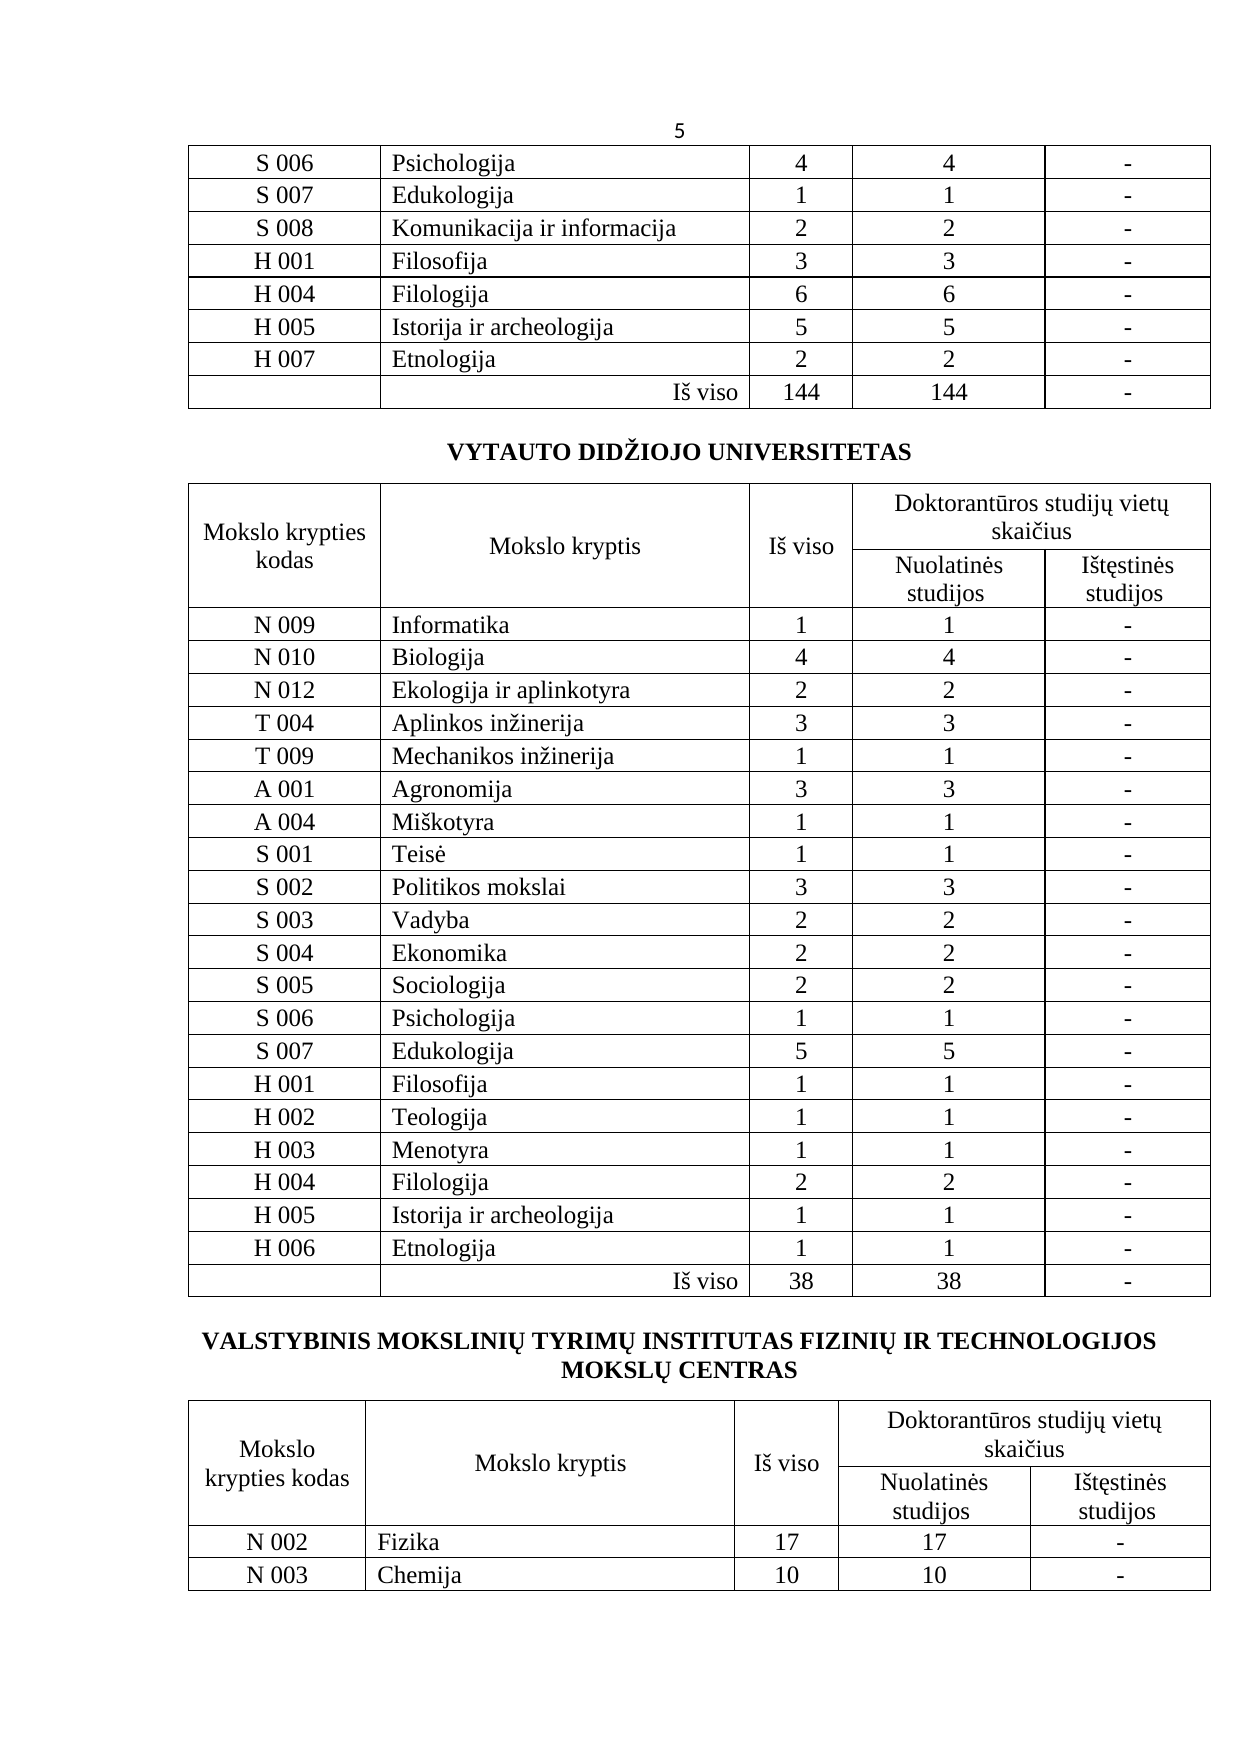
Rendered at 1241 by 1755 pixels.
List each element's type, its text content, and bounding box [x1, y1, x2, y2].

table_cell Sociologija [381, 969, 749, 1001]
table_cell 2 [853, 1166, 1044, 1198]
table_cell 1 [853, 1199, 1044, 1231]
table_cell - [1046, 805, 1210, 837]
table_cell 144 [750, 376, 852, 408]
table_cell - [1046, 179, 1210, 211]
table_cell 4 [853, 641, 1044, 673]
table_cell 1 [853, 805, 1044, 837]
table_cell [189, 376, 380, 408]
table_cell 1 [750, 1100, 852, 1132]
table_cell - [1046, 1199, 1210, 1231]
table_cell 2 [750, 1166, 852, 1198]
table_cell 3 [853, 772, 1044, 804]
table_cell - [1046, 1068, 1210, 1099]
table_cell 2 [750, 969, 852, 1001]
table_cell 3 [750, 871, 852, 902]
table_cell - [1046, 969, 1210, 1001]
table_cell Menotyra [381, 1133, 749, 1165]
table_cell Ištęstinės studijos [1046, 550, 1210, 607]
table_cell N 010 [189, 641, 380, 673]
table_cell - [1031, 1558, 1210, 1590]
table_cell 1 [853, 608, 1044, 640]
table_cell 2 [853, 969, 1044, 1001]
table_cell - [1046, 1232, 1210, 1263]
table_cell H 001 [189, 245, 380, 276]
table_cell 38 [750, 1265, 852, 1296]
table_cell Miškotyra [381, 805, 749, 837]
text VALSTYBINIS MOKSLINIŲ TYRIMŲ INSTITUTAS FIZINIŲ IR TECHNOLOGIJOS MOKSLŲ CENTRAS [177, 1326, 1181, 1383]
table_cell S 006 [189, 1002, 380, 1034]
table_cell - [1046, 674, 1210, 706]
table_cell - [1046, 772, 1210, 804]
table_cell Iš viso [381, 376, 749, 408]
table_cell H 005 [189, 310, 380, 342]
table_cell Ištęstinės studijos [1031, 1467, 1210, 1524]
table_cell 4 [750, 641, 852, 673]
table_cell 2 [853, 343, 1044, 375]
table_cell 2 [853, 674, 1044, 706]
table_cell Agronomija [381, 772, 749, 804]
table_cell - [1046, 1002, 1210, 1034]
table_cell 1 [750, 1002, 852, 1034]
table_cell 1 [750, 805, 852, 837]
table_cell Edukologija [381, 1035, 749, 1067]
table_cell 2 [853, 212, 1044, 244]
table_header Iš viso [750, 484, 852, 607]
table_cell 3 [853, 871, 1044, 902]
table_cell S 007 [189, 1035, 380, 1067]
table_cell 10 [839, 1558, 1030, 1590]
table_cell H 004 [189, 1166, 380, 1198]
table_cell 5 [853, 310, 1044, 342]
table_header Mokslo kryptis [381, 484, 749, 607]
table_cell Filosofija [381, 1068, 749, 1099]
table_cell 1 [750, 1068, 852, 1099]
table_cell 3 [853, 707, 1044, 738]
table_cell 2 [750, 212, 852, 244]
table_cell Filologija [381, 1166, 749, 1198]
table_cell N 003 [189, 1558, 365, 1590]
table_cell Aplinkos inžinerija [381, 707, 749, 738]
table_cell Komunikacija ir informacija [381, 212, 749, 244]
table_cell - [1046, 1166, 1210, 1198]
table_cell S 006 [189, 146, 380, 178]
table_cell 1 [853, 838, 1044, 870]
table_cell 1 [853, 1002, 1044, 1034]
table_cell S 004 [189, 936, 380, 968]
table_cell 4 [750, 146, 852, 178]
table_header Iš viso [735, 1401, 838, 1524]
table_cell A 001 [189, 772, 380, 804]
table_cell 3 [750, 707, 852, 738]
table_cell H 004 [189, 278, 380, 309]
table_cell - [1046, 310, 1210, 342]
table_cell S 003 [189, 904, 380, 935]
table_cell [189, 1265, 380, 1296]
table_cell N 002 [189, 1526, 365, 1557]
table_cell 1 [750, 179, 852, 211]
table_cell S 001 [189, 838, 380, 870]
table_cell Filologija [381, 278, 749, 309]
table_cell Edukologija [381, 179, 749, 211]
table_cell S 005 [189, 969, 380, 1001]
table_cell Teisė [381, 838, 749, 870]
table_cell S 007 [189, 179, 380, 211]
table_header Doktorantūros studijų vietų skaičius [853, 484, 1210, 549]
table_cell H 003 [189, 1133, 380, 1165]
table_cell 1 [853, 1068, 1044, 1099]
table_cell T 004 [189, 707, 380, 738]
table_cell 3 [750, 772, 852, 804]
table_cell 5 [750, 1035, 852, 1067]
table_cell S 008 [189, 212, 380, 244]
table_cell - [1046, 1133, 1210, 1165]
table_cell 2 [750, 343, 852, 375]
table_header Mokslo krypties kodas [189, 1401, 365, 1524]
table_cell N 009 [189, 608, 380, 640]
table_cell 3 [750, 245, 852, 276]
table_cell - [1046, 608, 1210, 640]
table_cell - [1046, 936, 1210, 968]
table_cell 1 [853, 1232, 1044, 1263]
table_cell Biologija [381, 641, 749, 673]
table_cell H 007 [189, 343, 380, 375]
table_cell A 004 [189, 805, 380, 837]
table_header Mokslo krypties kodas [189, 484, 380, 607]
table_cell - [1046, 1100, 1210, 1132]
table_cell Politikos mokslai [381, 871, 749, 902]
table_cell 1 [750, 838, 852, 870]
table_cell 17 [839, 1526, 1030, 1557]
table_cell Nuolatinės studijos [853, 550, 1044, 607]
table_cell - [1046, 1265, 1210, 1296]
table_cell 1 [750, 1232, 852, 1263]
table_header Doktorantūros studijų vietų skaičius [839, 1401, 1210, 1466]
table_cell - [1046, 707, 1210, 738]
table_cell 6 [853, 278, 1044, 309]
table_cell 1 [853, 179, 1044, 211]
table_cell 2 [750, 936, 852, 968]
table_cell 17 [735, 1526, 838, 1557]
table_cell - [1046, 146, 1210, 178]
table_cell Etnologija [381, 1232, 749, 1263]
table_cell 1 [750, 1133, 852, 1165]
table_cell 1 [853, 740, 1044, 771]
text VYTAUTO DIDŽIOJO UNIVERSITETAS [177, 437, 1181, 466]
table_cell - [1046, 641, 1210, 673]
table_header Mokslo kryptis [366, 1401, 734, 1524]
table_cell 2 [750, 904, 852, 935]
table_cell 38 [853, 1265, 1044, 1296]
table_cell Nuolatinės studijos [839, 1467, 1030, 1524]
table_cell Istorija ir archeologija [381, 1199, 749, 1231]
table_cell N 012 [189, 674, 380, 706]
table_cell - [1046, 838, 1210, 870]
table_cell - [1046, 245, 1210, 276]
table_cell 2 [853, 904, 1044, 935]
table_cell Ekonomika [381, 936, 749, 968]
table_cell Psichologija [381, 146, 749, 178]
table_cell Teologija [381, 1100, 749, 1132]
table_cell Filosofija [381, 245, 749, 276]
table_cell Ekologija ir aplinkotyra [381, 674, 749, 706]
table_cell 6 [750, 278, 852, 309]
table_cell Iš viso [381, 1265, 749, 1296]
table_cell H 005 [189, 1199, 380, 1231]
table_cell - [1031, 1526, 1210, 1557]
table_cell 10 [735, 1558, 838, 1590]
table_cell 2 [853, 936, 1044, 968]
table_cell 5 [750, 310, 852, 342]
table_cell 3 [853, 245, 1044, 276]
table_cell 2 [750, 674, 852, 706]
table_cell - [1046, 904, 1210, 935]
table_cell - [1046, 1035, 1210, 1067]
table_cell Mechanikos inžinerija [381, 740, 749, 771]
table_cell Vadyba [381, 904, 749, 935]
table_cell 4 [853, 146, 1044, 178]
table_cell 5 [853, 1035, 1044, 1067]
table_cell Etnologija [381, 343, 749, 375]
table_cell S 002 [189, 871, 380, 902]
table_cell Informatika [381, 608, 749, 640]
table_cell - [1046, 212, 1210, 244]
table_cell - [1046, 871, 1210, 902]
table_cell T 009 [189, 740, 380, 771]
table_cell H 002 [189, 1100, 380, 1132]
table_cell H 001 [189, 1068, 380, 1099]
table_cell - [1046, 343, 1210, 375]
table_cell 144 [853, 376, 1044, 408]
table_cell 1 [750, 1199, 852, 1231]
table_cell - [1046, 740, 1210, 771]
table_cell 1 [750, 740, 852, 771]
table_cell - [1046, 278, 1210, 309]
table_cell Istorija ir archeologija [381, 310, 749, 342]
table_cell Fizika [366, 1526, 734, 1557]
table_cell Chemija [366, 1558, 734, 1590]
table_cell H 006 [189, 1232, 380, 1263]
table_cell - [1046, 376, 1210, 408]
table_cell Psichologija [381, 1002, 749, 1034]
table_cell 1 [750, 608, 852, 640]
table_cell 1 [853, 1100, 1044, 1132]
table_cell 1 [853, 1133, 1044, 1165]
